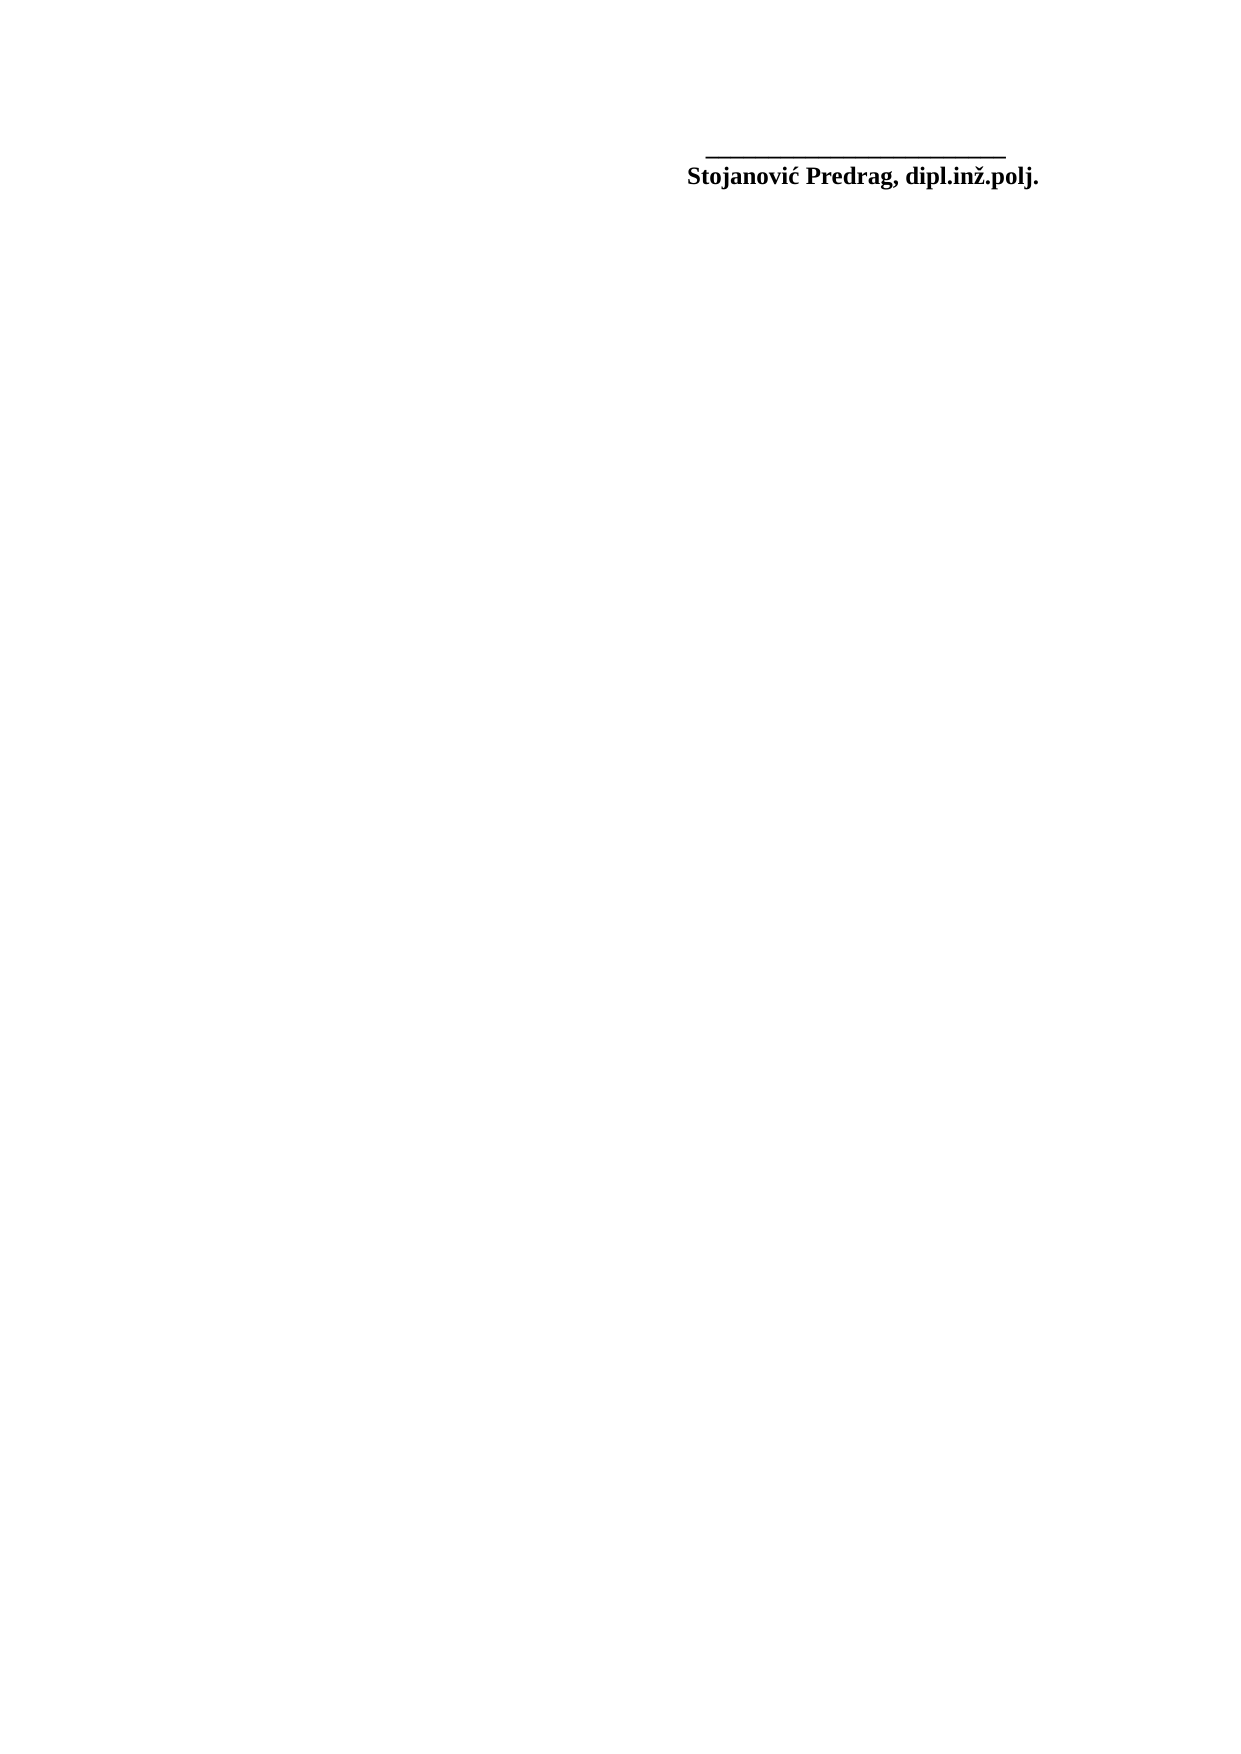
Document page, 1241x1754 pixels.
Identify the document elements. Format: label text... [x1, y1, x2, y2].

text Stojanović Predrag, dipl.inž.polj. [118, 161, 1122, 190]
text ________________________ [118, 132, 1122, 161]
